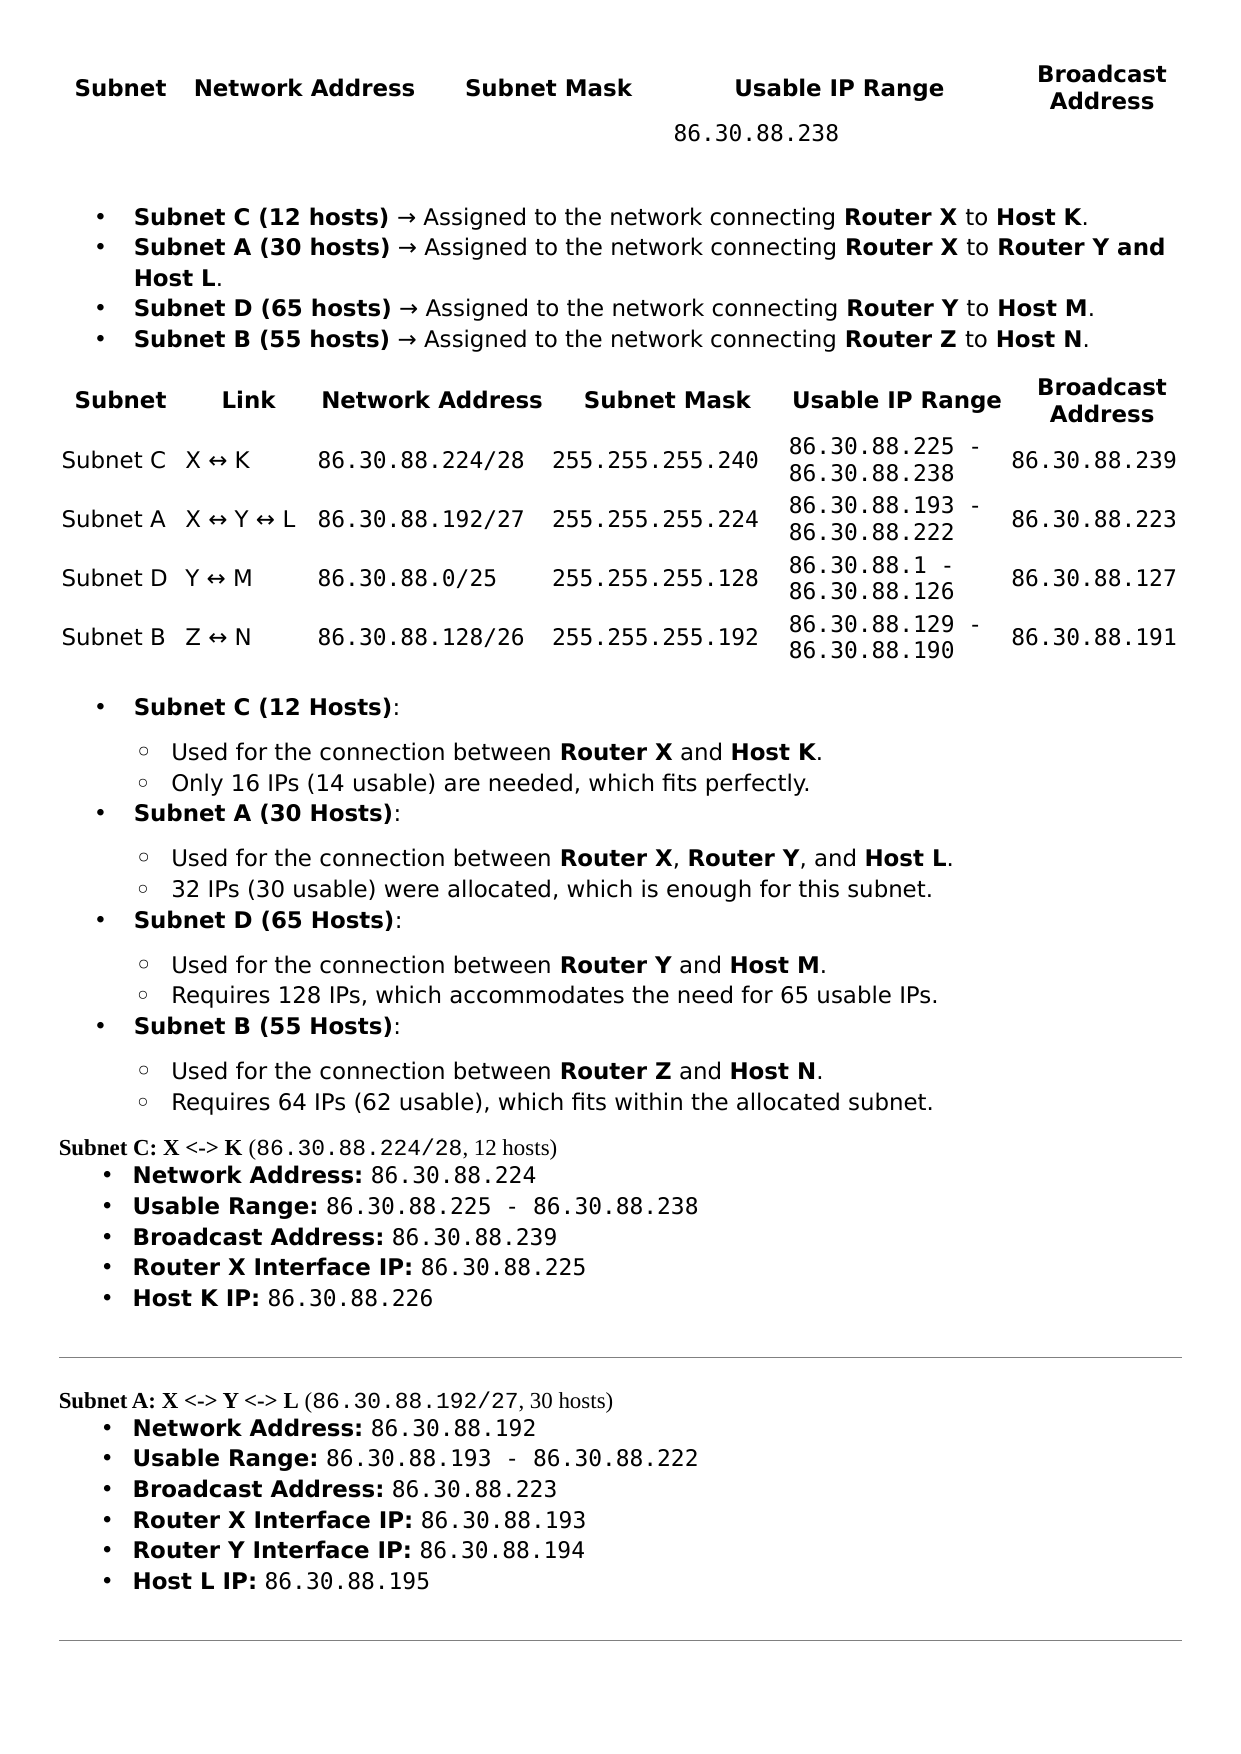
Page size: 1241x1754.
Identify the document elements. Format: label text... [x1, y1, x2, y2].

table_cell Z ↔ N [182, 608, 314, 667]
list Subnet C (12 Hosts): [96, 694, 1182, 721]
list Host K IP: 86.30.88.226 [103, 1285, 1182, 1312]
table_cell 86.30.88.1 - 86.30.88.126 [786, 549, 1008, 608]
table_cell 255.255.255.128 [549, 549, 786, 608]
table_header Broadcast Address [1008, 371, 1196, 431]
table_cell 255.255.255.224 [549, 490, 786, 549]
list Subnet C (12 hosts) → Assigned to the network connecting Router X to Host K. [96, 204, 1182, 230]
list Usable Range: 86.30.88.193 - 86.30.88.222 [103, 1446, 1182, 1472]
table_header Subnet [59, 371, 182, 431]
text Subnet C: X <-> K (86.30.88.224/28, 12 hosts) [58, 1134, 1182, 1162]
table_cell 86.30.88.223 [1008, 490, 1196, 549]
table_header Network Address [182, 59, 426, 118]
list Used for the connection between Router Y and Host M. [133, 952, 1182, 979]
table_cell 255.255.255.192 [549, 608, 786, 667]
list Used for the connection between Router X, Router Y, and Host L. [133, 846, 1182, 872]
text Subnet A: X <-> Y <-> L (86.30.88.192/27, 30 hosts) [58, 1387, 1182, 1415]
table_cell [1008, 118, 1196, 150]
table_header Subnet Mask [426, 59, 670, 118]
table_header Broadcast Address [1008, 59, 1196, 118]
table_header Network Address [315, 371, 549, 431]
list Network Address: 86.30.88.192 [103, 1415, 1182, 1442]
table_cell Subnet D [59, 549, 182, 608]
table_cell 86.30.88.128/26 [315, 608, 549, 667]
table_header Subnet [59, 59, 182, 118]
table_cell 255.255.255.240 [549, 431, 786, 490]
list 32 IPs (30 usable) were allocated, which is enough for this subnet. [133, 876, 1182, 903]
list Router X Interface IP: 86.30.88.225 [103, 1254, 1182, 1281]
list Host L IP: 86.30.88.195 [103, 1568, 1182, 1595]
table_cell [426, 118, 670, 150]
table_cell Subnet C [59, 431, 182, 490]
table_cell 86.30.88.239 [1008, 431, 1196, 490]
list Used for the connection between Router Z and Host N. [133, 1058, 1182, 1085]
table_cell 86.30.88.129 - 86.30.88.190 [786, 608, 1008, 667]
list Usable Range: 86.30.88.225 - 86.30.88.238 [103, 1193, 1182, 1220]
table_header Usable IP Range [786, 371, 1008, 431]
table_cell 86.30.88.127 [1008, 549, 1196, 608]
table_cell [182, 118, 426, 150]
list Subnet A (30 hosts) → Assigned to the network connecting Router X to Router Y and Host L. [96, 234, 1182, 292]
list Requires 128 IPs, which accommodates the need for 65 usable IPs. [133, 983, 1182, 1009]
list Subnet B (55 hosts) → Assigned to the network connecting Router Z to Host N. [96, 326, 1182, 353]
table_cell Subnet B [59, 608, 182, 667]
list Used for the connection between Router X and Host K. [133, 739, 1182, 766]
table_cell 86.30.88.224/28 [315, 431, 549, 490]
list Requires 64 IPs (62 usable), which fits within the allocated subnet. [133, 1089, 1182, 1116]
list Broadcast Address: 86.30.88.239 [103, 1224, 1182, 1250]
table_cell Y ↔ M [182, 549, 314, 608]
table_cell X ↔ Y ↔ L [182, 490, 314, 549]
list Router X Interface IP: 86.30.88.193 [103, 1507, 1182, 1533]
table_cell 86.30.88.225 - 86.30.88.238 [786, 431, 1008, 490]
table_header Subnet Mask [549, 371, 786, 431]
list Only 16 IPs (14 usable) are needed, which fits perfectly. [133, 770, 1182, 796]
table_cell 86.30.88.191 [1008, 608, 1196, 667]
list Subnet A (30 Hosts): [96, 800, 1182, 827]
table_header Link [182, 371, 314, 431]
table_cell X ↔ K [182, 431, 314, 490]
table_cell 86.30.88.193 - 86.30.88.222 [786, 490, 1008, 549]
table_cell - 86.30.88.238 [670, 118, 1008, 150]
table_cell 86.30.88.192/27 [315, 490, 549, 549]
table_cell 86.30.88.0/25 [315, 549, 549, 608]
list Subnet B (55 Hosts): [96, 1013, 1182, 1040]
list Subnet D (65 Hosts): [96, 907, 1182, 933]
table_cell [59, 118, 182, 150]
table_cell Subnet A [59, 490, 182, 549]
list Broadcast Address: 86.30.88.223 [103, 1476, 1182, 1503]
list Network Address: 86.30.88.224 [103, 1162, 1182, 1189]
list Subnet D (65 hosts) → Assigned to the network connecting Router Y to Host M. [96, 296, 1182, 322]
table_header Usable IP Range [670, 59, 1008, 118]
list Router Y Interface IP: 86.30.88.194 [103, 1537, 1182, 1564]
